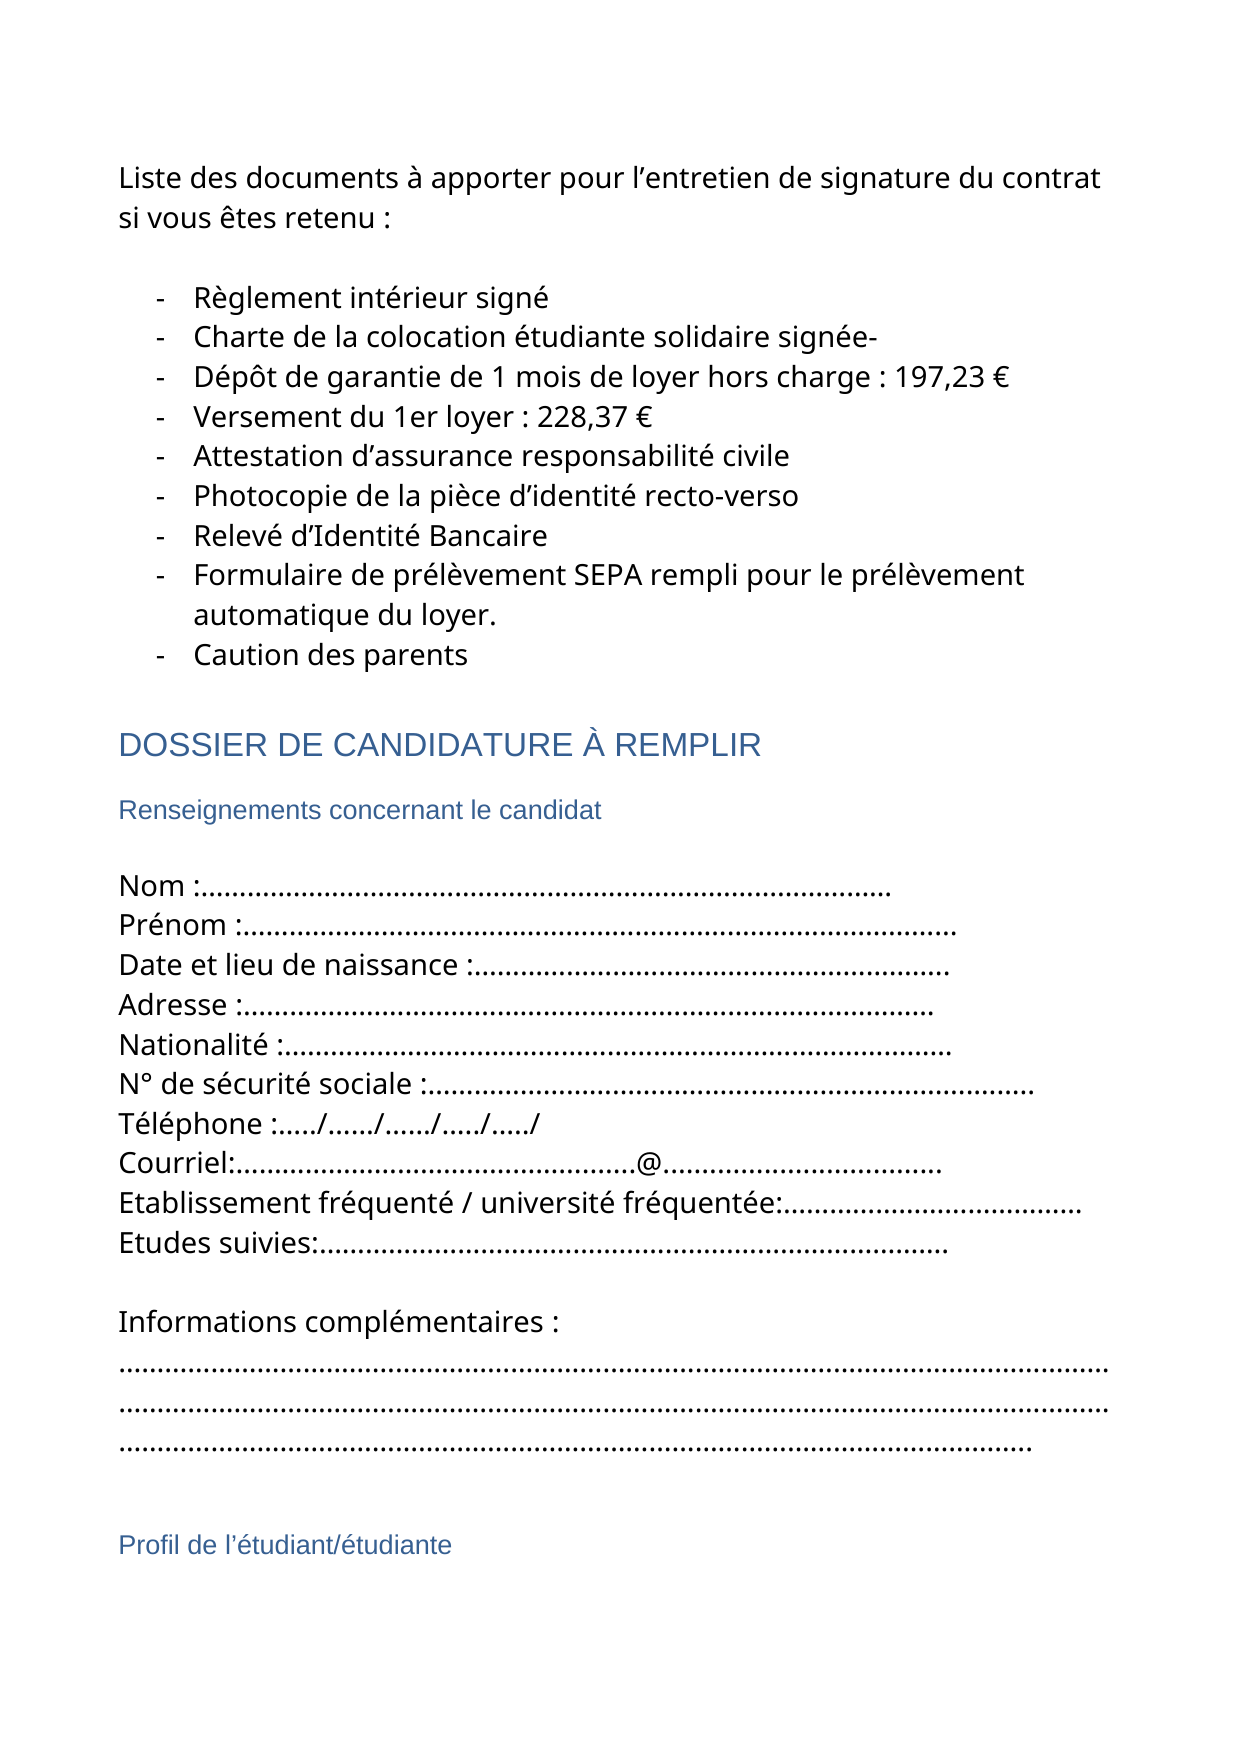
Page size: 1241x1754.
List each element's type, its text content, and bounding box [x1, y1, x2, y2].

text Adresse :……………………………………………………………………………… [118, 984, 1122, 1024]
list Règlement intérieur signé [156, 277, 1122, 317]
text N° de sécurité sociale :……………………………………………………………..…….. [118, 1063, 1122, 1103]
subtitle Profil de l’étudiant/étudiante [118, 1529, 1122, 1560]
text Informations complémentaires :…………………………………………………………………………………………………………………………………………………………………………………………………………………………………………………………………………………………………………………………………………….. [118, 1302, 1122, 1460]
text Liste des documents à apporter pour l’entretien de signature du contrat si vous êtes retenu : [118, 158, 1122, 237]
list Formulaire de prélèvement SEPA rempli pour le prélèvement automatique du loyer. [156, 555, 1122, 634]
text Date et lieu de naissance :…………………………………………………….. [118, 944, 1122, 984]
text Etudes suivies:………………………………………………………………………. [118, 1222, 1122, 1262]
list Charte de la colocation étudiante solidaire signée- [156, 317, 1122, 356]
text Etablissement fréquenté / université fréquentée:………………………………… [118, 1182, 1122, 1222]
list Photocopie de la pièce d’identité recto-verso [156, 475, 1122, 515]
list Attestation d’assurance responsabilité civile [156, 436, 1122, 475]
list Caution des parents [156, 634, 1122, 674]
list Dépôt de garantie de 1 mois de loyer hors charge : 197,23 € [156, 356, 1122, 396]
subtitle DOSSIER DE CANDIDATURE À REMPLIR [118, 725, 1122, 763]
text Courriel:……………………………………..........@.................................... [118, 1143, 1122, 1182]
text Nationalité :…………………………………………………………………………… [118, 1024, 1122, 1063]
text Nom :……………………………………………………………………………… [118, 865, 1122, 905]
list Relevé d’Identité Bancaire [156, 515, 1122, 555]
text Prénom :………………………………………………………………………………... [118, 905, 1122, 944]
text Téléphone :…../……/……/…../…../ [118, 1103, 1122, 1143]
list Versement du 1er loyer : 228,37 € [156, 396, 1122, 436]
subtitle Renseignements concernant le candidat [118, 794, 1122, 825]
